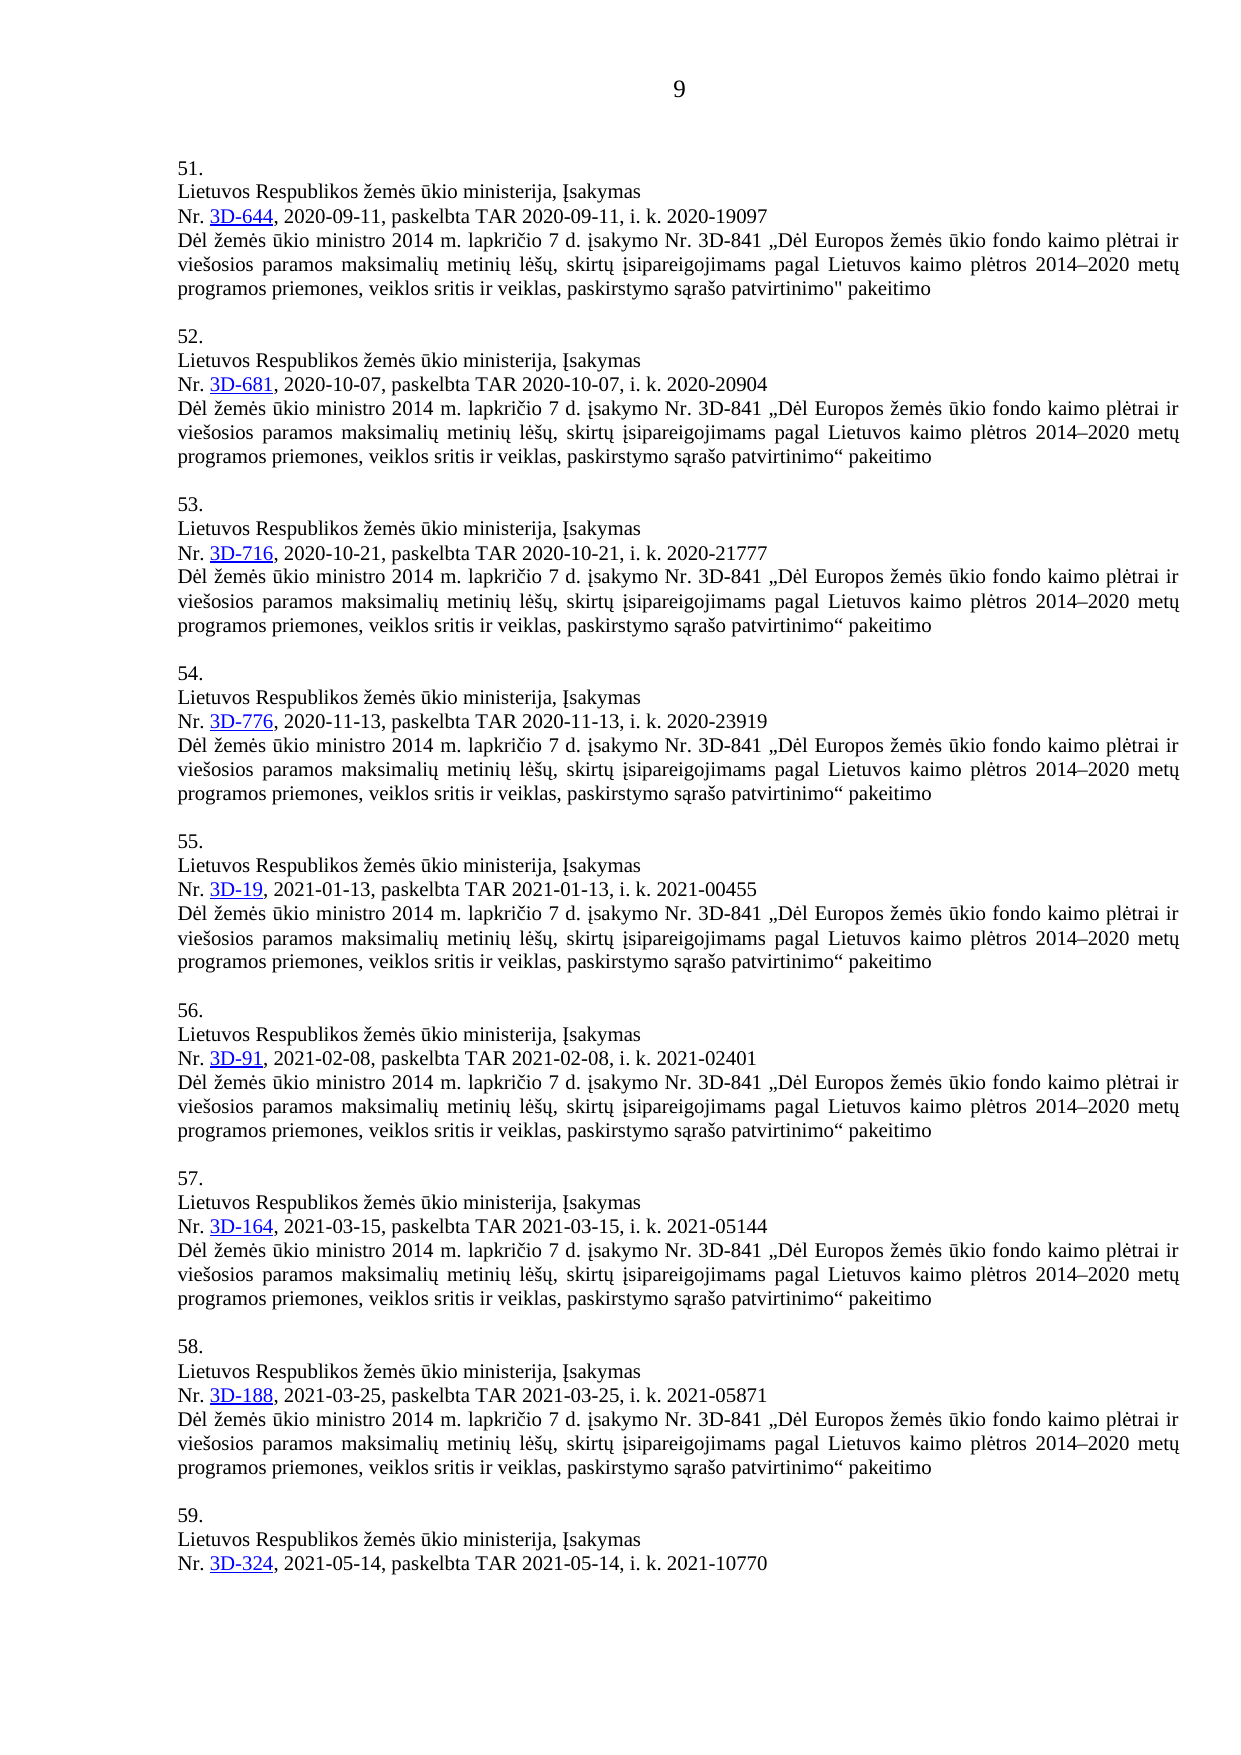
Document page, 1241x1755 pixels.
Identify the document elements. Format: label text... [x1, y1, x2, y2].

text Dėl žemės ūkio ministro 2014 m. lapkričio 7 d. įsakymo Nr. 3D-841 „Dėl Europos žemės ūkio fondo kaimo plėtrai ir viešosios paramos maksimalių metinių lėšų, skirtų įsipareigojimams pagal Lietuvos kaimo plėtros 2014–2020 metų programos priemones, veiklos sritis ir veiklas, paskirstymo sąrašo patvirtinimo“ pakeitimo [177, 733, 1181, 805]
text Nr. 3D-644, 2020-09-11, paskelbta TAR 2020-09-11, i. k. 2020-19097 [177, 203, 1181, 228]
text Nr. 3D-324, 2021-05-14, paskelbta TAR 2021-05-14, i. k. 2021-10770 [177, 1551, 1181, 1575]
text Nr. 3D-91, 2021-02-08, paskelbta TAR 2021-02-08, i. k. 2021-02401 [177, 1046, 1181, 1070]
text Lietuvos Respublikos žemės ūkio ministerija, Įsakymas [177, 179, 1181, 203]
text Dėl žemės ūkio ministro 2014 m. lapkričio 7 d. įsakymo Nr. 3D-841 „Dėl Europos žemės ūkio fondo kaimo plėtrai ir viešosios paramos maksimalių metinių lėšų, skirtų įsipareigojimams pagal Lietuvos kaimo plėtros 2014–2020 metų programos priemones, veiklos sritis ir veiklas, paskirstymo sąrašo patvirtinimo" pakeitimo [177, 228, 1181, 300]
text 55. [177, 829, 1181, 853]
text 54. [177, 661, 1181, 685]
text Lietuvos Respublikos žemės ūkio ministerija, Įsakymas [177, 1022, 1181, 1046]
text Lietuvos Respublikos žemės ūkio ministerija, Įsakymas [177, 1358, 1181, 1383]
text Nr. 3D-188, 2021-03-25, paskelbta TAR 2021-03-25, i. k. 2021-05871 [177, 1383, 1181, 1407]
text 59. [177, 1503, 1181, 1527]
text Dėl žemės ūkio ministro 2014 m. lapkričio 7 d. įsakymo Nr. 3D-841 „Dėl Europos žemės ūkio fondo kaimo plėtrai ir viešosios paramos maksimalių metinių lėšų, skirtų įsipareigojimams pagal Lietuvos kaimo plėtros 2014–2020 metų programos priemones, veiklos sritis ir veiklas, paskirstymo sąrašo patvirtinimo“ pakeitimo [177, 1407, 1181, 1479]
text Lietuvos Respublikos žemės ūkio ministerija, Įsakymas [177, 1527, 1181, 1551]
text 52. [177, 324, 1181, 348]
text Lietuvos Respublikos žemės ūkio ministerija, Įsakymas [177, 516, 1181, 540]
text Dėl žemės ūkio ministro 2014 m. lapkričio 7 d. įsakymo Nr. 3D-841 „Dėl Europos žemės ūkio fondo kaimo plėtrai ir viešosios paramos maksimalių metinių lėšų, skirtų įsipareigojimams pagal Lietuvos kaimo plėtros 2014–2020 metų programos priemones, veiklos sritis ir veiklas, paskirstymo sąrašo patvirtinimo“ pakeitimo [177, 1238, 1181, 1310]
text Lietuvos Respublikos žemės ūkio ministerija, Įsakymas [177, 685, 1181, 709]
text Lietuvos Respublikos žemės ūkio ministerija, Įsakymas [177, 853, 1181, 877]
text Dėl žemės ūkio ministro 2014 m. lapkričio 7 d. įsakymo Nr. 3D-841 „Dėl Europos žemės ūkio fondo kaimo plėtrai ir viešosios paramos maksimalių metinių lėšų, skirtų įsipareigojimams pagal Lietuvos kaimo plėtros 2014–2020 metų programos priemones, veiklos sritis ir veiklas, paskirstymo sąrašo patvirtinimo“ pakeitimo [177, 901, 1181, 973]
text Lietuvos Respublikos žemės ūkio ministerija, Įsakymas [177, 348, 1181, 372]
text 51. [177, 155, 1181, 179]
text Dėl žemės ūkio ministro 2014 m. lapkričio 7 d. įsakymo Nr. 3D-841 „Dėl Europos žemės ūkio fondo kaimo plėtrai ir viešosios paramos maksimalių metinių lėšų, skirtų įsipareigojimams pagal Lietuvos kaimo plėtros 2014–2020 metų programos priemones, veiklos sritis ir veiklas, paskirstymo sąrašo patvirtinimo“ pakeitimo [177, 396, 1181, 468]
text 58. [177, 1334, 1181, 1358]
text Nr. 3D-681, 2020-10-07, paskelbta TAR 2020-10-07, i. k. 2020-20904 [177, 372, 1181, 396]
text Lietuvos Respublikos žemės ūkio ministerija, Įsakymas [177, 1190, 1181, 1214]
text 53. [177, 492, 1181, 516]
text Nr. 3D-19, 2021-01-13, paskelbta TAR 2021-01-13, i. k. 2021-00455 [177, 877, 1181, 901]
text 57. [177, 1166, 1181, 1190]
text Nr. 3D-164, 2021-03-15, paskelbta TAR 2021-03-15, i. k. 2021-05144 [177, 1214, 1181, 1238]
text Dėl žemės ūkio ministro 2014 m. lapkričio 7 d. įsakymo Nr. 3D-841 „Dėl Europos žemės ūkio fondo kaimo plėtrai ir viešosios paramos maksimalių metinių lėšų, skirtų įsipareigojimams pagal Lietuvos kaimo plėtros 2014–2020 metų programos priemones, veiklos sritis ir veiklas, paskirstymo sąrašo patvirtinimo“ pakeitimo [177, 1070, 1181, 1142]
text Nr. 3D-716, 2020-10-21, paskelbta TAR 2020-10-21, i. k. 2020-21777 [177, 540, 1181, 564]
text Nr. 3D-776, 2020-11-13, paskelbta TAR 2020-11-13, i. k. 2020-23919 [177, 709, 1181, 733]
text 56. [177, 998, 1181, 1022]
text Dėl žemės ūkio ministro 2014 m. lapkričio 7 d. įsakymo Nr. 3D-841 „Dėl Europos žemės ūkio fondo kaimo plėtrai ir viešosios paramos maksimalių metinių lėšų, skirtų įsipareigojimams pagal Lietuvos kaimo plėtros 2014–2020 metų programos priemones, veiklos sritis ir veiklas, paskirstymo sąrašo patvirtinimo“ pakeitimo [177, 564, 1181, 637]
